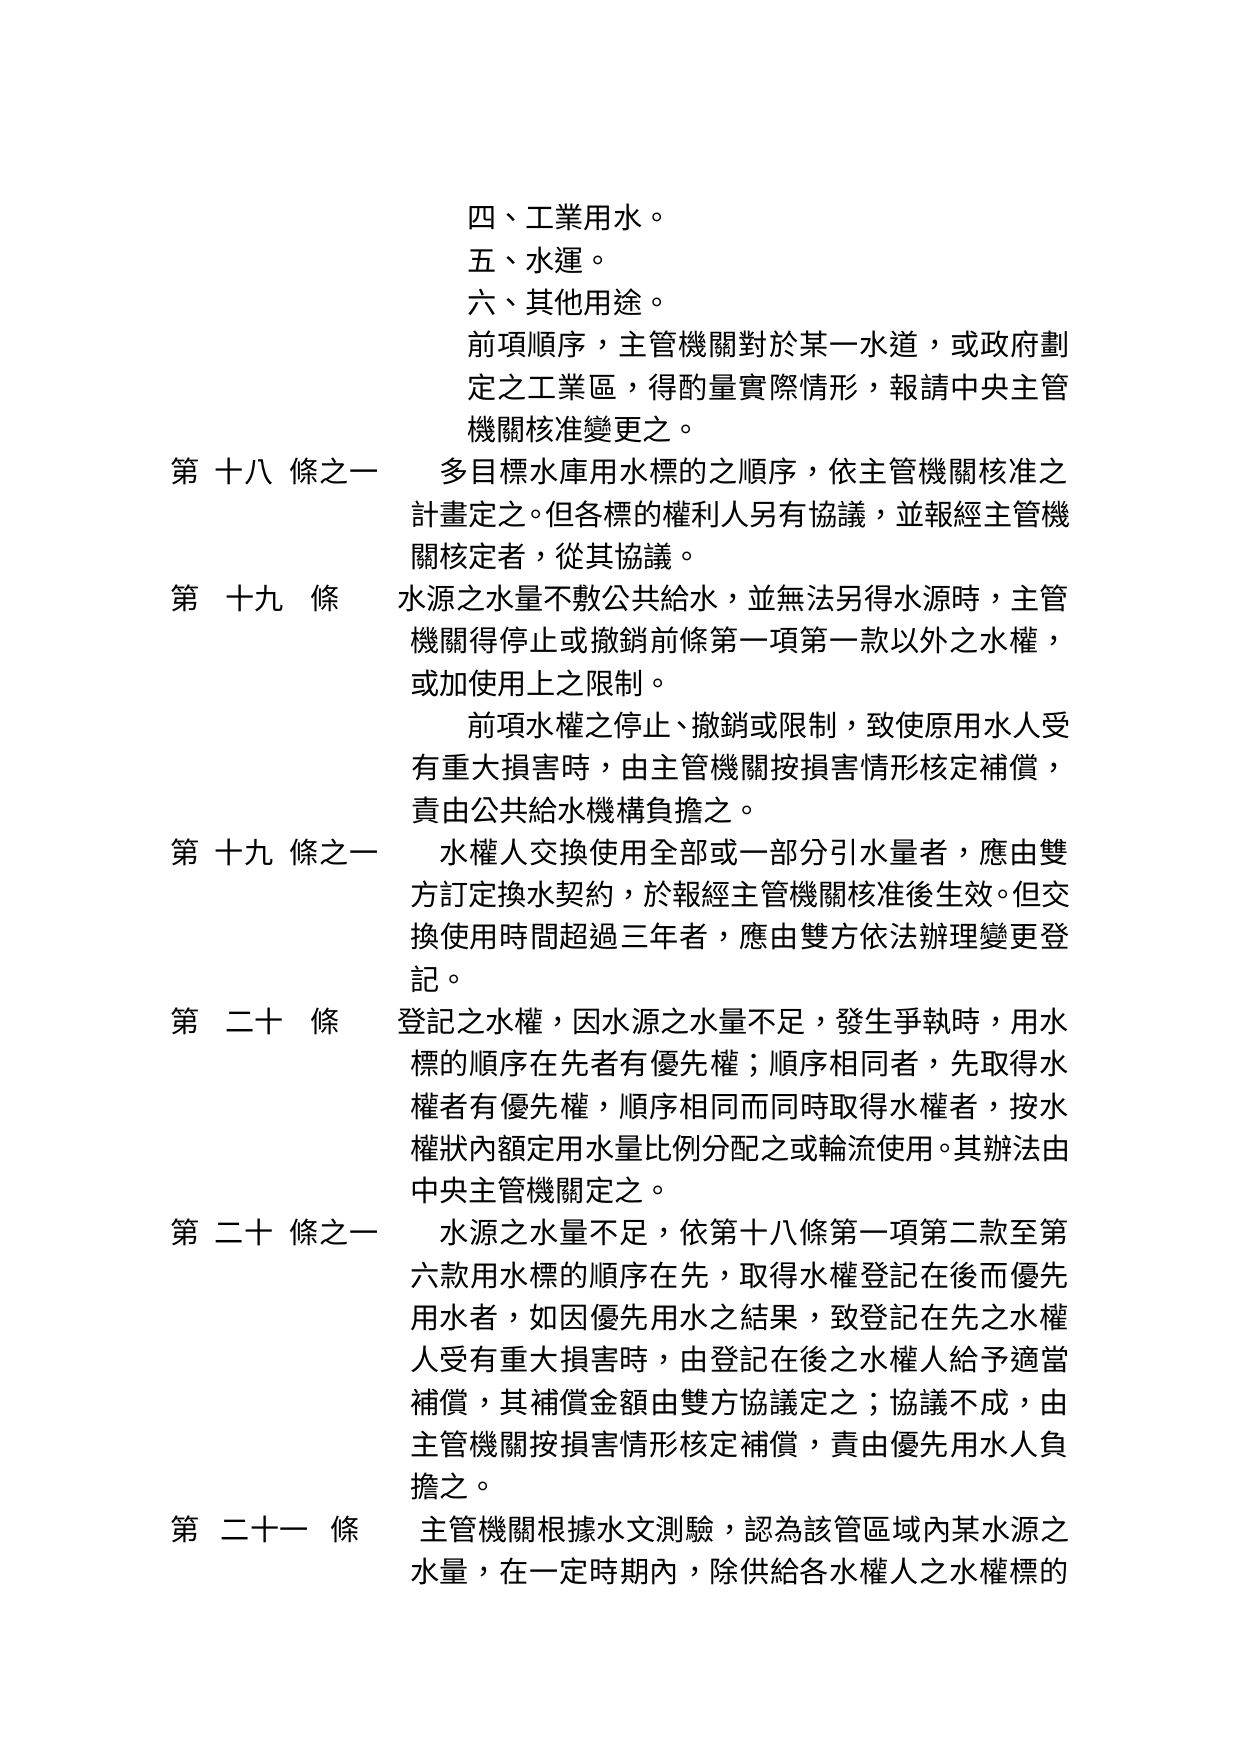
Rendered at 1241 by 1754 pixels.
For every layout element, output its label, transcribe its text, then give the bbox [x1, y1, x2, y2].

text 第 十九 條 水源之水量不敷公共給水，並無法另得水源時，主管機關得停止或撤銷前條第一項第一款以外之水權，或加使用上之限制。 [170, 576, 1070, 702]
text 第 十八 條之一 多目標水庫用水標的之順序，依主管機關核准之計畫定之。但各標的權利人另有協議，並報經主管機關核定者，從其協議。 [170, 449, 1070, 576]
text 六、其他用途。 [467, 279, 1070, 322]
text 四、工業用水。 [467, 195, 1070, 237]
text 前項水權之停止、撤銷或限制，致使原用水人受有重大損害時，由主管機關按損害情形核定補償，責由公共給水機構負擔之。 [412, 702, 1070, 829]
text 五、水運。 [467, 237, 1070, 279]
text 第 二十一 條 主管機關根據水文測驗，認為該管區域內某水源之水量，在一定時期內，除供給各水權人之水權標的 [170, 1506, 1070, 1591]
text 第 二十 條之一 水源之水量不足，依第十八條第一項第二款至第六款用水標的順序在先，取得水權登記在後而優先用水者，如因優先用水之結果，致登記在先之水權人受有重大損害時，由登記在後之水權人給予適當補償，其補償金額由雙方協議定之；協議不成，由主管機關按損害情形核定補償，責由優先用水人負擔之。 [170, 1210, 1070, 1506]
text 第 二十 條 登記之水權，因水源之水量不足，發生爭執時，用水標的順序在先者有優先權；順序相同者，先取得水權者有優先權，順序相同而同時取得水權者，按水權狀內額定用水量比例分配之或輪流使用。其辦法由中央主管機關定之。 [170, 998, 1070, 1210]
text 第 十九 條之一 水權人交換使用全部或一部分引水量者，應由雙方訂定換水契約，於報經主管機關核准後生效。但交換使用時間超過三年者，應由雙方依法辦理變更登記。 [170, 829, 1070, 998]
text 前項順序，主管機關對於某一水道，或政府劃定之工業區，得酌量實際情形，報請中央主管機關核准變更之。 [467, 322, 1070, 449]
